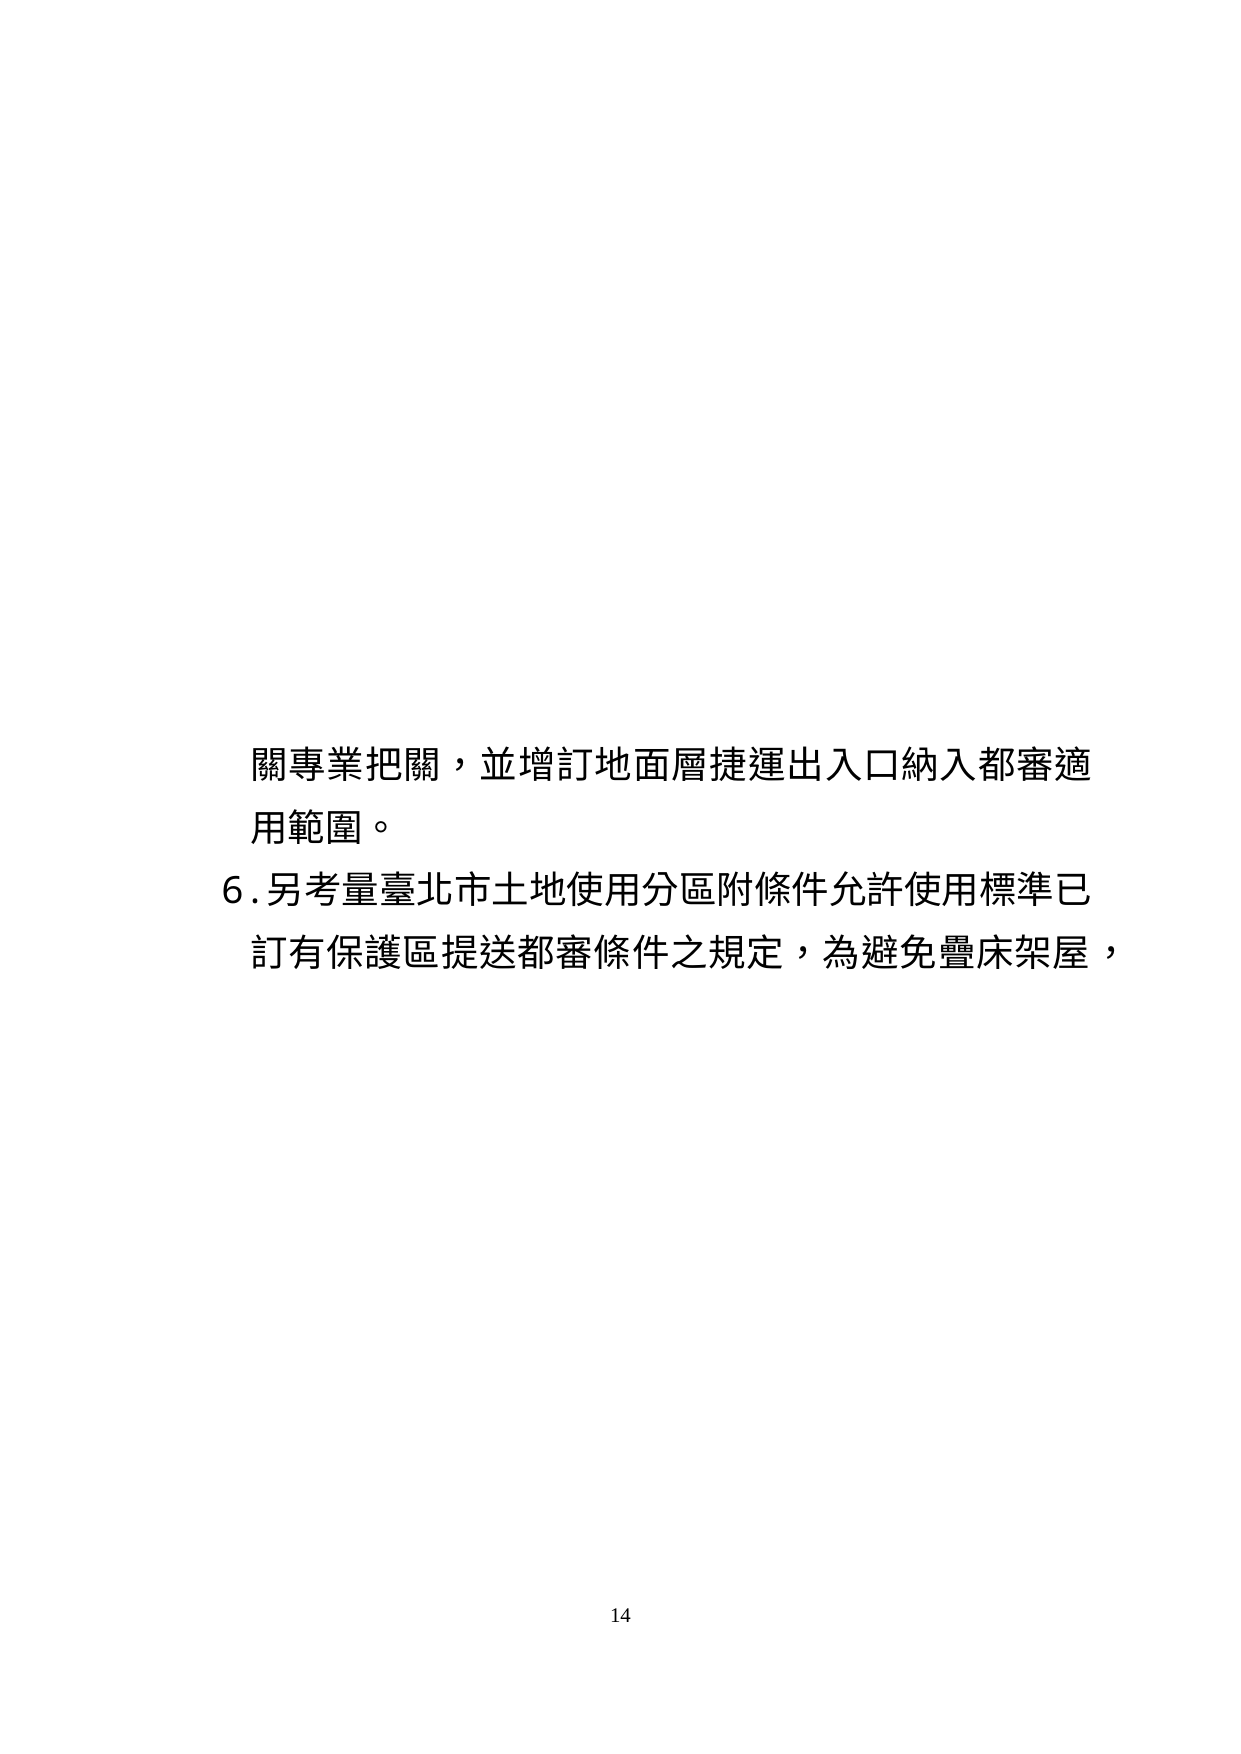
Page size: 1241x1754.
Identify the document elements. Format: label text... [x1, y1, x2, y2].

text 5.現行條文第一項第九款款次遞改為修正條文第十款，另為利都審聚焦於都市外部環境，爰將現行條文第一項第九款所定捷運路網交會站刪除，回歸主管機關專業把關，並增訂地面層捷運出入口納入都審適用範圍。 [176, 721, 1092, 846]
text 6.另考量臺北市土地使用分區附條件允許使用標準已訂有保護區提送都審條件之規定，為避免疊床架屋，爰刪除現行條文第一項第十一款規定。 [176, 846, 1092, 971]
